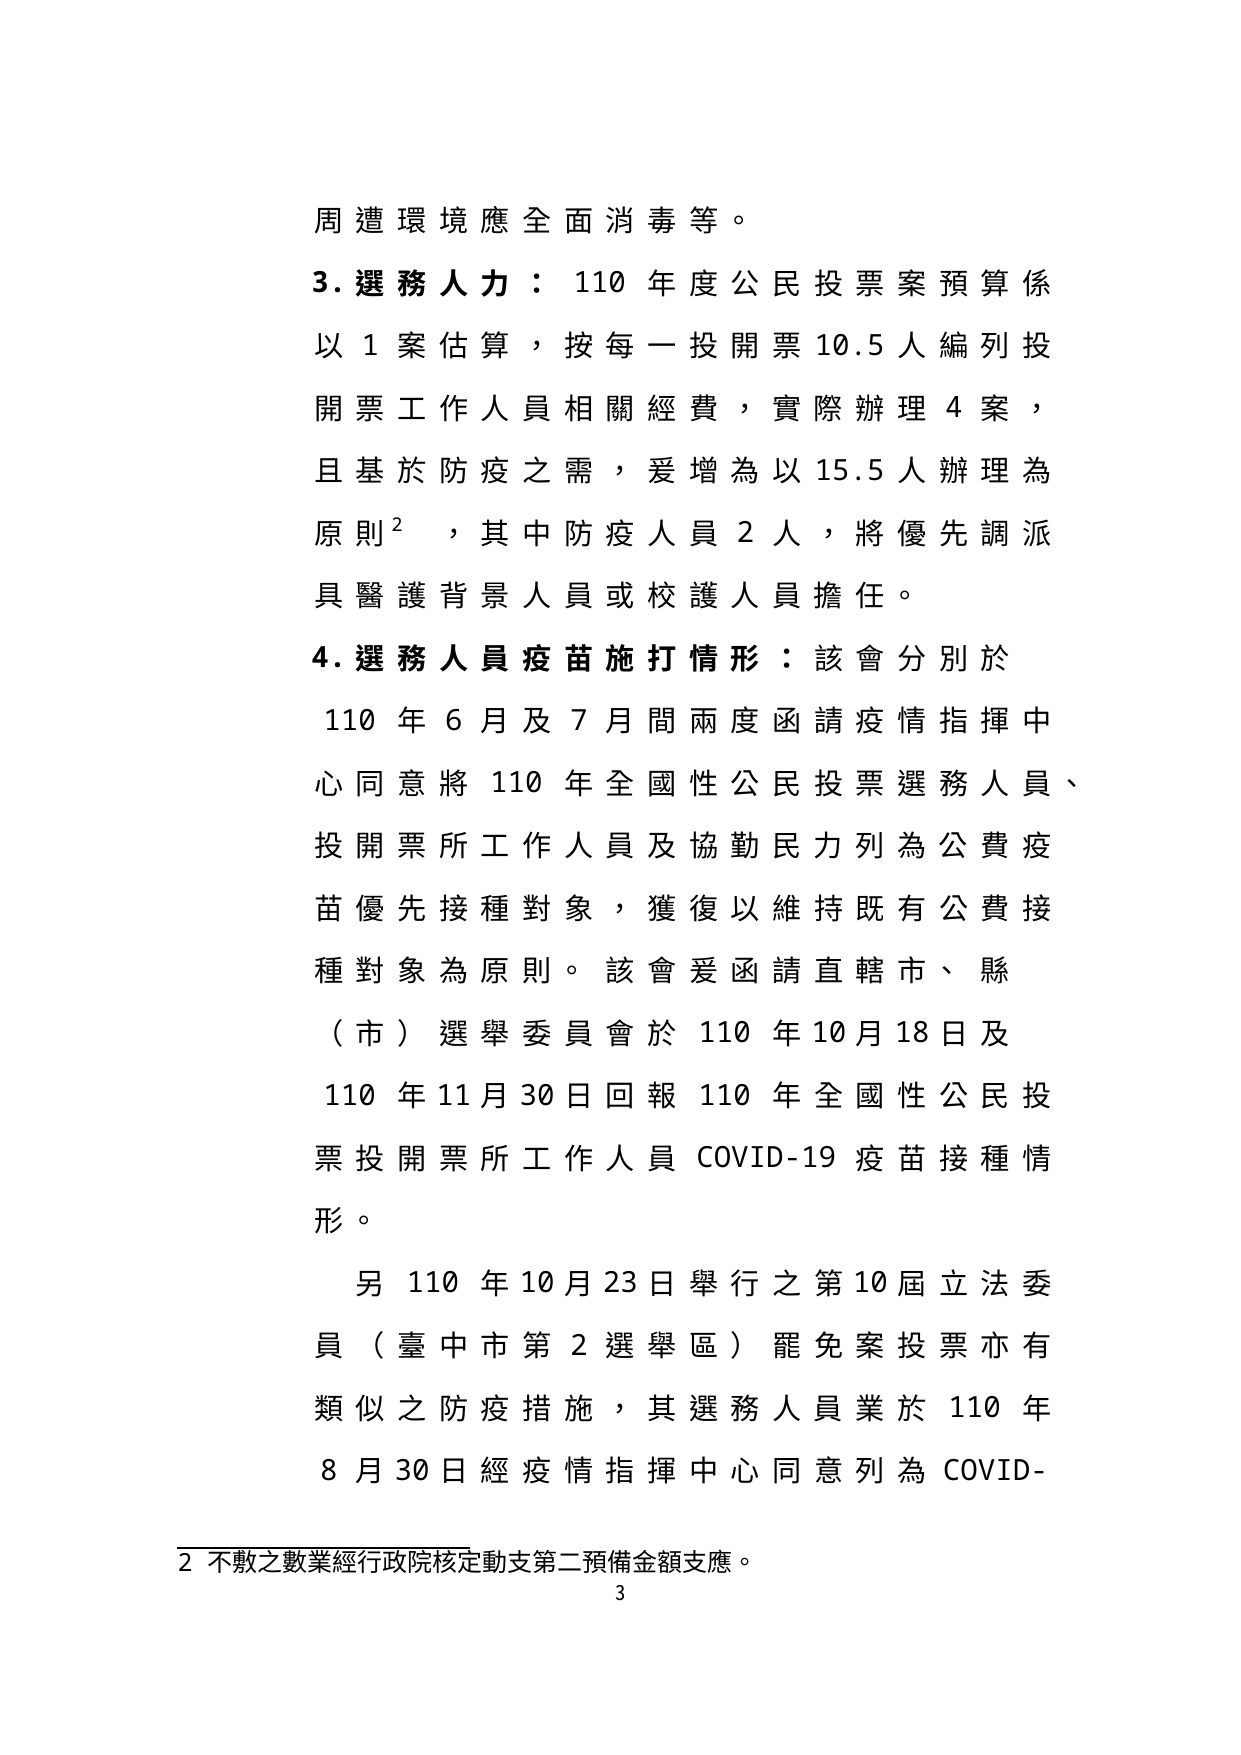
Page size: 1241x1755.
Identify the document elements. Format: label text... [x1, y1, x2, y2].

text 3.選務人力：110年度公民投票案預算係以1案估算，按每一投開票10.5人編列投開票工作人員相關經費，實際辦理4案，且基於防疫之需，爰增為以15.5人辦理為原則，其中防疫人員2人，將優先調派具醫護背景人員或校護人員擔任。 [271, 240, 1058, 615]
text 另110年10月23日舉行之第10屆立法委員（臺中市第2選舉區）罷免案投票亦有類似之防疫措施，其選務人員業於110年8月30日經疫情指揮中心同意列為COVID- [271, 1240, 1058, 1490]
text 2.投開票所：投開票所外應設置簡易檢疫站量測體溫及酒精或洗手液等供民眾使用；投開票所不宜設於空氣不流通處所；入口及明顯處張貼防疫宣導海報；應標示民眾進出投開票所活動範圍；參觀開票採實聯制；發票處、圈票處等投票權人、投票所工作人員座位及常接觸之處應定時由投票所工作人員利用空檔消毒，圈選工具並經常更換；開票完成後，場所及所應用物品、周遭環境應全面消毒等。 [271, 177, 1058, 240]
text 不敷之數業經行政院核定動支第二預備金額支應。 [177, 1548, 1063, 1577]
text 4.選務人員疫苗施打情形：該會分別於110年6月及7月間兩度函請疫情指揮中心同意將110年全國性公民投票選務人員、投開票所工作人員及協勤民力列為公費疫苗優先接種對象，獲復以維持既有公費接種對象為原則。該會爰函請直轄市、縣（市）選舉委員會於110年10月18日及110年11月30日回報110年全國性公民投票投開票所工作人員COVID-19疫苗接種情形。 [271, 615, 1058, 1240]
